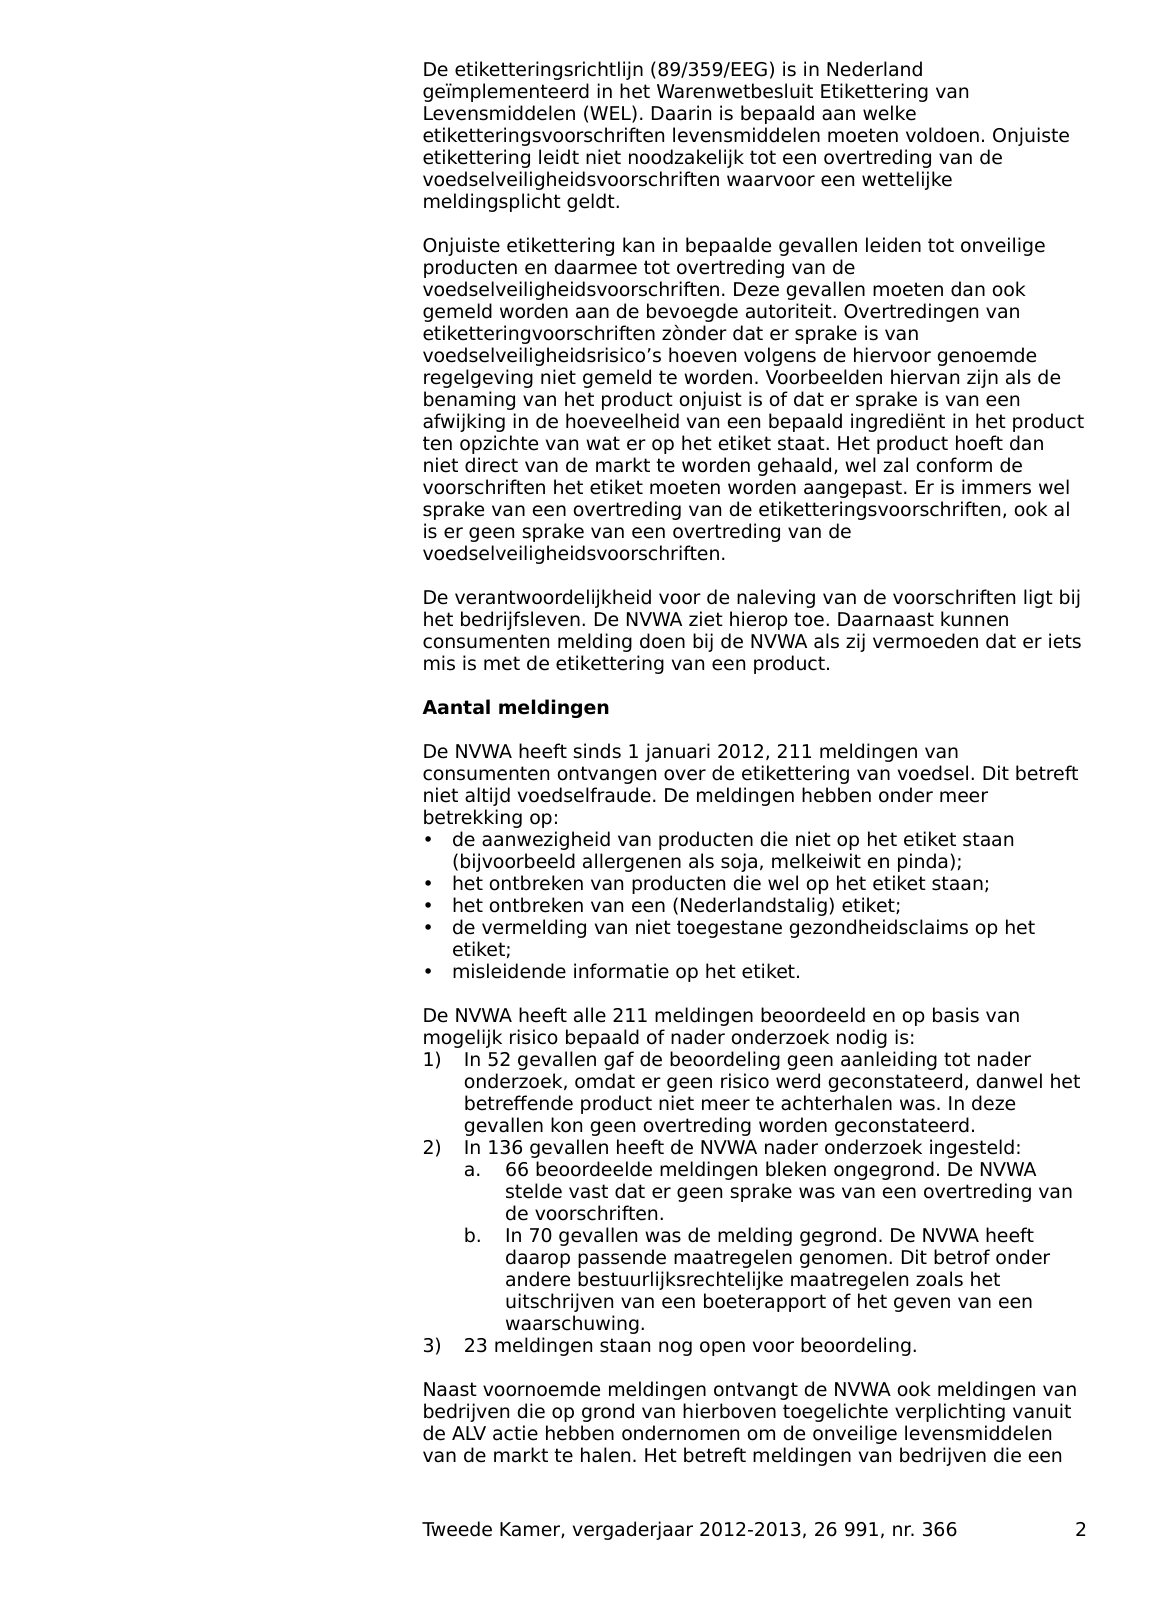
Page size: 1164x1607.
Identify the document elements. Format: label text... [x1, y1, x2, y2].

text • het ontbreken van een (Nederlandstalig) etiket; [422, 895, 1087, 917]
text b. In 70 gevallen was de melding gegrond. De NVWA heeft daarop passende maatregelen genomen. Dit betrof onder andere bestuurlijksrechtelijke maatregelen zoals het uitschrijven van een boeterapport of het geven van een waarschuwing. [464, 1225, 1087, 1335]
text De NVWA heeft alle 211 meldingen beoordeeld en op basis van mogelijk risico bepaald of nader onderzoek nodig is: [422, 1005, 1087, 1049]
text • het ontbreken van producten die wel op het etiket staan; [422, 873, 1087, 895]
text 3) 23 meldingen staan nog open voor beoordeling. [422, 1335, 1087, 1357]
text • misleidende informatie op het etiket. [422, 961, 1087, 983]
text a. 66 beoordeelde meldingen bleken ongegrond. De NVWA stelde vast dat er geen sprake was van een overtreding van de voorschriften. [464, 1159, 1087, 1225]
text • de vermelding van niet toegestane gezondheidsclaims op het etiket; [422, 917, 1087, 961]
text Onjuiste etikettering kan in bepaalde gevallen leiden tot onveilige producten en daarmee tot overtreding van de voedselveiligheidsvoorschriften. Deze gevallen moeten dan ook gemeld worden aan de bevoegde autoriteit. Overtredingen van etiketteringvoorschriften zònder dat er sprake is van voedselveiligheidsrisico’s hoeven volgens de hiervoor genoemde regelgeving niet gemeld te worden. Voorbeelden hiervan zijn als de benaming van het product onjuist is of dat er sprake is van een afwijking in de hoeveelheid van een bepaald ingrediënt in het product ten opzichte van wat er op het etiket staat. Het product hoeft dan niet direct van de markt te worden gehaald, wel zal conform de voorschriften het etiket moeten worden aangepast. Er is immers wel sprake van een overtreding van de etiketteringsvoorschriften, ook al is er geen sprake van een overtreding van de voedselveiligheidsvoorschriften. [422, 235, 1087, 565]
text 1) In 52 gevallen gaf de beoordeling geen aanleiding tot nader onderzoek, omdat er geen risico werd geconstateerd, danwel het betreffende product niet meer te achterhalen was. In deze gevallen kon geen overtreding worden geconstateerd. [422, 1049, 1087, 1137]
text De etiketteringsrichtlijn (89/359/EEG) is in Nederland geïmplementeerd in het Warenwetbesluit Etikettering van Levensmiddelen (WEL). Daarin is bepaald aan welke etiketteringsvoorschriften levensmiddelen moeten voldoen. Onjuiste etikettering leidt niet noodzakelijk tot een overtreding van de voedselveiligheidsvoorschriften waarvoor een wettelijke meldingsplicht geldt. [422, 59, 1087, 213]
text De verantwoordelijkheid voor de naleving van de voorschriften ligt bij het bedrijfsleven. De NVWA ziet hierop toe. Daarnaast kunnen consumenten melding doen bij de NVWA als zij vermoeden dat er iets mis is met de etikettering van een product. [422, 587, 1087, 675]
text • de aanwezigheid van producten die niet op het etiket staan (bijvoorbeeld allergenen als soja, melkeiwit en pinda); [422, 829, 1087, 873]
text De NVWA heeft sinds 1 januari 2012, 211 meldingen van consumenten ontvangen over de etikettering van voedsel. Dit betreft niet altijd voedselfraude. De meldingen hebben onder meer betrekking op: [422, 741, 1087, 829]
text Naast voornoemde meldingen ontvangt de NVWA ook meldingen van bedrijven die op grond van hierboven toegelichte verplichting vanuit de ALV actie hebben ondernomen om de onveilige levensmiddelen van de markt te halen. Het betreft meldingen van bedrijven die een [422, 1379, 1087, 1467]
subtitle Aantal meldingen [422, 697, 1087, 719]
text 2) In 136 gevallen heeft de NVWA nader onderzoek ingesteld: [422, 1137, 1087, 1159]
